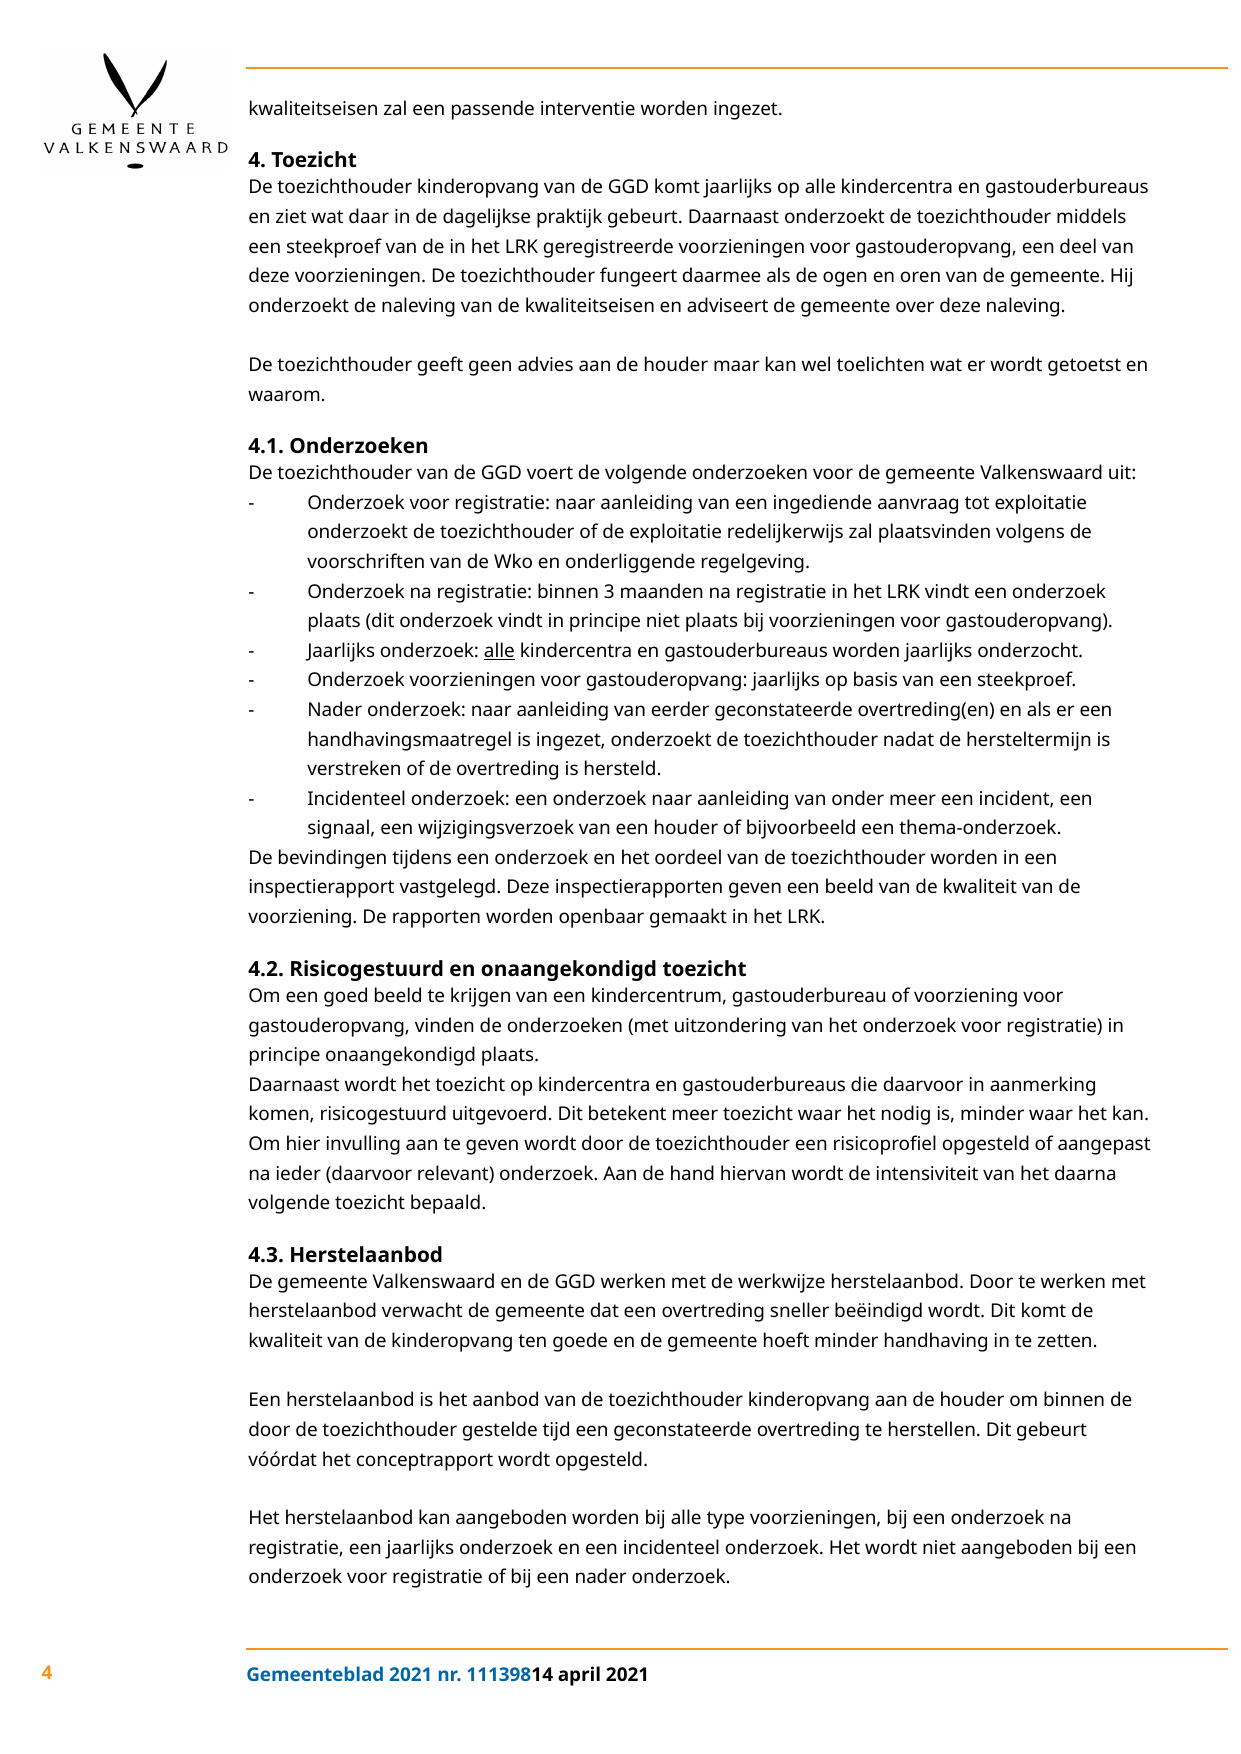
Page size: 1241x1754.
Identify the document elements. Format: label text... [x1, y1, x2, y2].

list Nader onderzoek: naar aanleiding van eerder geconstateerde overtreding(en) en als er een handhavingsmaatregel is ingezet, onderzoekt de toezichthouder nadat de hersteltermijn is verstreken of de overtreding is hersteld. [248, 696, 1152, 781]
list Onderzoek na registratie: binnen 3 maanden na registratie in het LRK vindt een onderzoek plaats (dit onderzoek vindt in principe niet plaats bij voorzieningen voor gastouderopvang). [248, 578, 1152, 633]
text kwaliteitseisen zal een passende interventie worden ingezet. [248, 95, 1152, 121]
text Om een goed beeld te krijgen van een kindercentrum, gastouderbureau of voorziening voor gastouderopvang, vinden de onderzoeken (met uitzondering van het onderzoek voor registratie) in principe onaangekondigd plaats. [248, 982, 1152, 1067]
text Het herstelaanbod kan aangeboden worden bij alle type voorzieningen, bij een onderzoek na registratie, een jaarlijks onderzoek en een incidenteel onderzoek. Het wordt niet aangeboden bij een onderzoek voor registratie of bij een nader onderzoek. [248, 1504, 1152, 1589]
text De gemeente Valkenswaard en de GGD werken met de werkwijze herstelaanbod. Door te werken met herstelaanbod verwacht de gemeente dat een overtreding sneller beëindigd wordt. Dit komt de kwaliteit van de kinderopvang ten goede en de gemeente hoeft minder handhaving in te zetten. [248, 1268, 1152, 1353]
list Onderzoek voor registratie: naar aanleiding van een ingediende aanvraag tot exploitatie onderzoekt de toezichthouder of de exploitatie redelijkerwijs zal plaatsvinden volgens de voorschriften van de Wko en onderliggende regelgeving. [248, 489, 1152, 574]
text 4.2. Risicogestuurd en onaangekondigd toezicht [248, 954, 1152, 982]
text De toezichthouder van de GGD voert de volgende onderzoeken voor de gemeente Valkenswaard uit: [248, 459, 1152, 485]
list Jaarlijks onderzoek: alle kindercentra en gastouderbureaus worden jaarlijks onderzocht. [248, 637, 1152, 663]
text Daarnaast wordt het toezicht op kindercentra en gastouderbureaus die daarvoor in aanmerking komen, risicogestuurd uitgevoerd. Dit betekent meer toezicht waar het nodig is, minder waar het kan. Om hier invulling aan te geven wordt door de toezichthouder een risicoprofiel opgesteld of aangepast na ieder (daarvoor relevant) onderzoek. Aan de hand hiervan wordt de intensiviteit van het daarna volgende toezicht bepaald. [248, 1071, 1152, 1215]
table_header Een herstelaanbod is het aanbod van de toezichthouder kinderopvang aan de houder om binnen de door de toezichthouder gestelde tijd een geconstateerde overtreding te herstellen. Dit gebeurt vóórdat het conceptrapport wordt opgesteld. [248, 1387, 1152, 1471]
list Incidenteel onderzoek: een onderzoek naar aanleiding van onder meer een incident, een signaal, een wijzigingsverzoek van een houder of bijvoorbeeld een thema-onderzoek. [248, 785, 1152, 840]
text De toezichthouder geeft geen advies aan de houder maar kan wel toelichten wat er wordt getoetst en waarom. [248, 351, 1152, 406]
text 4.1. Onderzoeken [248, 431, 1152, 459]
text De toezichthouder kinderopvang van de GGD komt jaarlijks op alle kindercentra en gastouderbureaus en ziet wat daar in de dagelijkse praktijk gebeurt. Daarnaast onderzoekt de toezichthouder middels een steekproef van de in het LRK geregistreerde voorzieningen voor gastouderopvang, een deel van deze voorzieningen. De toezichthouder fungeert daarmee als de ogen en oren van de gemeente. Hij onderzoekt de naleving van de kwaliteitseisen en adviseert de gemeente over deze naleving. [248, 174, 1152, 318]
text 4.3. Herstelaanbod [248, 1240, 1152, 1268]
picture [41, 47, 231, 172]
list Onderzoek voorzieningen voor gastouderopvang: jaarlijks op basis van een steekproef. [248, 667, 1152, 692]
text 4. Toezicht [248, 145, 1152, 174]
text De bevindingen tijdens een onderzoek en het oordeel van de toezichthouder worden in een inspectierapport vastgelegd. Deze inspectierapporten geven een beeld van de kwaliteit van de voorziening. De rapporten worden openbaar gemaakt in het LRK. [248, 844, 1152, 929]
